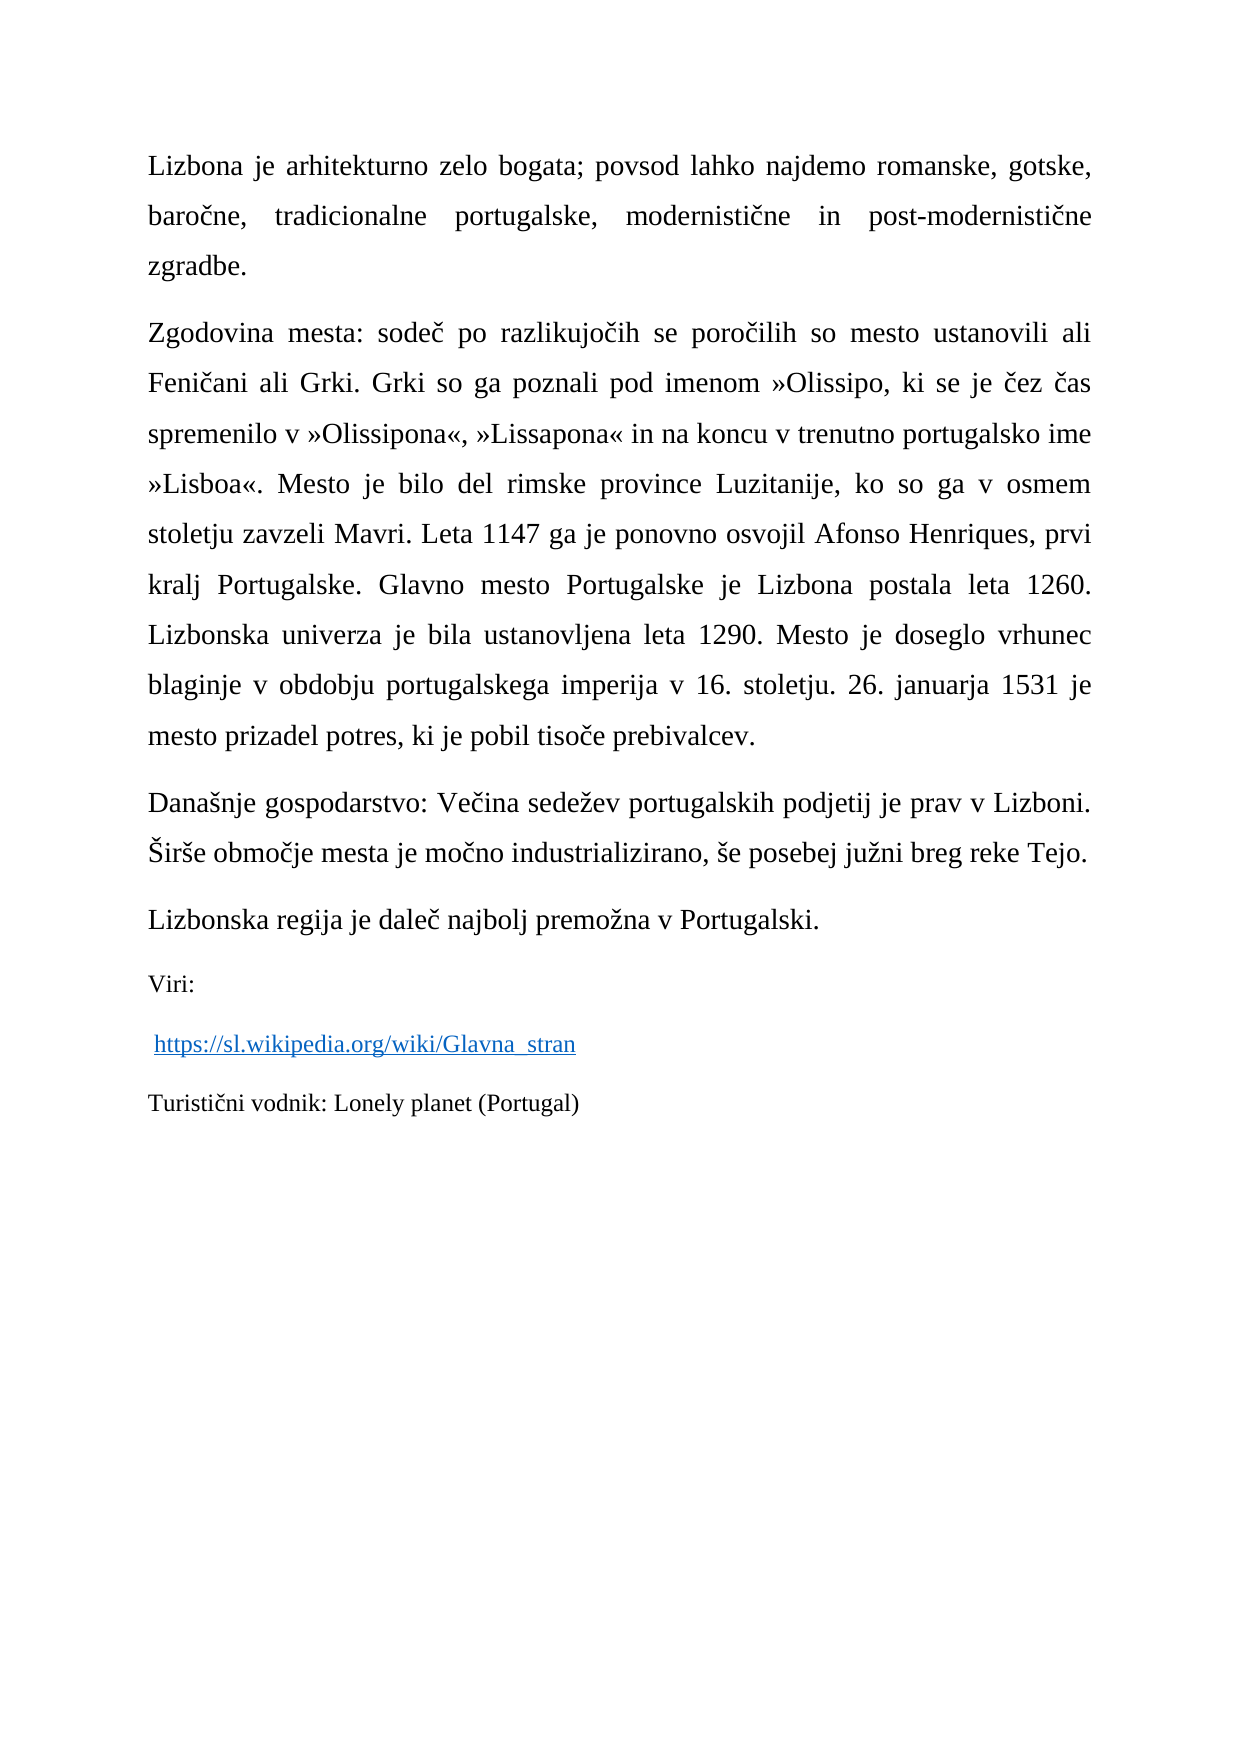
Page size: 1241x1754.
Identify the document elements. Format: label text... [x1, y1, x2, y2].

text https://sl.wikipedia.org/wiki/Glavna_stran [148, 1029, 1093, 1057]
text Današnje gospodarstvo: Večina sedežev portugalskih podjetij je prav v Lizboni. Širše območje mesta je močno industrializirano, še posebej južni breg reke Tejo. [148, 785, 1093, 868]
text Viri: [148, 969, 1093, 998]
text Zgodovina mesta: sodeč po razlikujočih se poročilih so mesto ustanovili ali Feničani ali Grki. Grki so ga poznali pod imenom »Olissipo, ki se je čez čas spremenilo v »Olissipona«, »Lissapona« in na koncu v trenutno portugalsko ime »Lisboa«. Mesto je bilo del rimske province Luzitanije, ko so ga v osmem stoletju zavzeli Mavri. Leta 1147 ga je ponovno osvojil Afonso Henriques, prvi kralj Portugalske. Glavno mesto Portugalske je Lizbona postala leta 1260. Lizbonska univerza je bila ustanovljena leta 1290. Mesto je doseglo vrhunec blaginje v obdobju portugalskega imperija v 16. stoletju. 26. januarja 1531 je mesto prizadel potres, ki je pobil tisoče prebivalcev. [148, 315, 1093, 751]
text Lizbonska regija je daleč najbolj premožna v Portugalski. [148, 902, 1093, 936]
text Lizbona je arhitekturno zelo bogata; povsod lahko najdemo romanske, gotske, baročne, tradicionalne portugalske, modernistične in post-modernistične zgradbe. [148, 148, 1093, 282]
text Turistični vodnik: Lonely planet (Portugal) [148, 1088, 1093, 1117]
